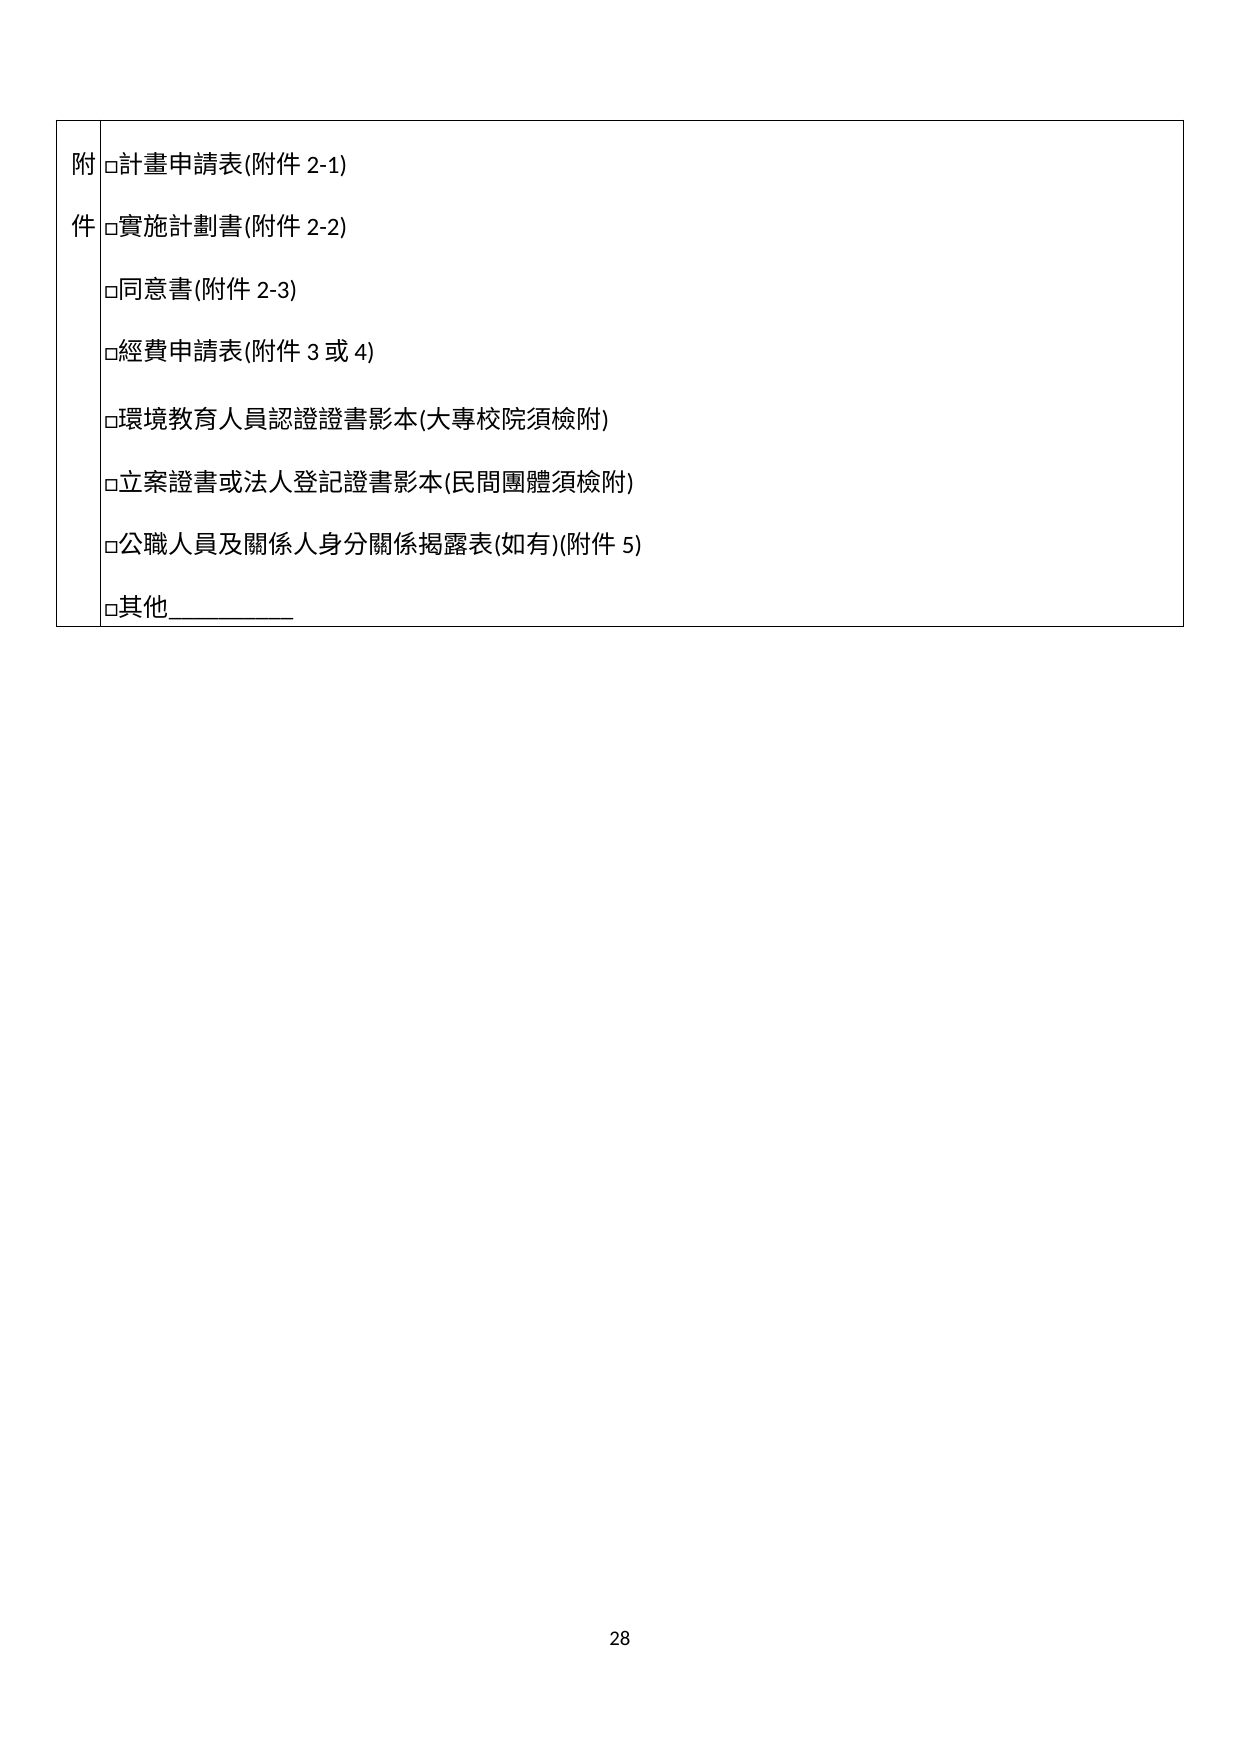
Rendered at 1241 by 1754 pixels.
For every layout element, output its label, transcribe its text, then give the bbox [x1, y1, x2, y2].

table_cell 附件 [57, 121, 100, 626]
table_cell □計畫申請表(附件2-1) □實施計劃書(附件2-2) □同意書(附件2-3) □經費申請表(附件3或4) □環境教育人員認證證書影本(大專校院須檢附) □立案證書或法人登記證書影本(民間團體須檢附) □公職人員及關係人身分關係揭露表(如有)(附件5) □其他__________ [101, 121, 1183, 626]
